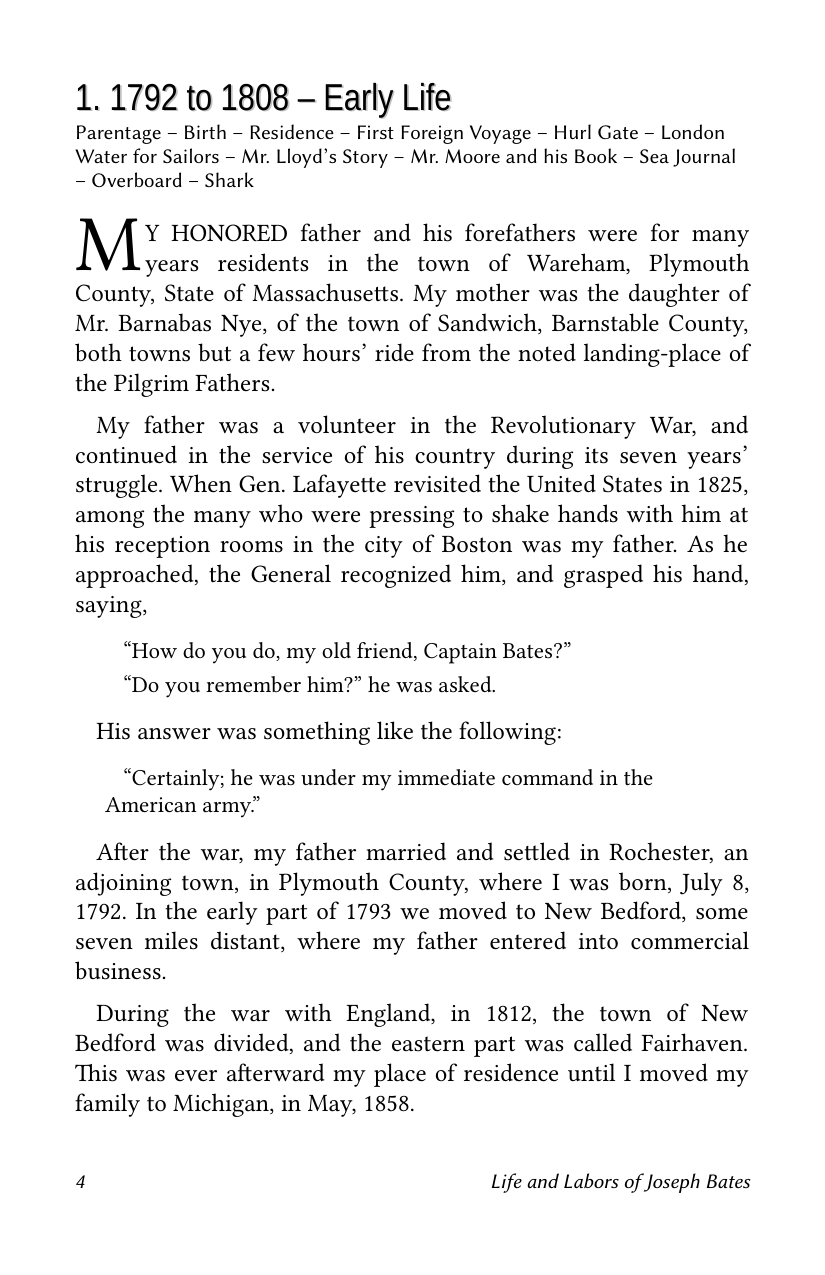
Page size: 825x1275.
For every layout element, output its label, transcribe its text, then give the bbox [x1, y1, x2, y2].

text During the war with England, in 1812, the town of New Bedford was divided, and the eastern part was called Fairhaven. This was ever afterward my place of residence until I moved my family to Michigan, in May, 1858. [75, 999, 750, 1117]
title 1792 to 1808 – Early Life [75, 75, 750, 118]
text “How do you do, my old friend, Captain Bates?” [105, 638, 720, 664]
text MY HONORED father and his forefathers were for many years residents in the town of Wareham, Plymouth County, State of Massachusetts. My mother was the daughter of Mr. Barnabas Nye, of the town of Sandwich, Barnstable County, both towns but a few hours’ ride from the noted landing-place of the Pilgrim Fathers. [75, 219, 750, 397]
text “Do you remember him?” he was asked. [105, 671, 720, 698]
text “Certainly; he was under my immediate command in the American army.” [105, 765, 720, 818]
text His answer was something like the following: [75, 717, 750, 745]
text After the war, my father married and settled in Rochester, an adjoining town, in Plymouth County, where I was born, July 8, 1792. In the early part of 1793 we moved to New Bedford, some seven miles distant, where my father entered into commercial business. [75, 838, 750, 986]
text My father was a volunteer in the Revolutionary War, and continued in the service of his country during its seven years’ struggle. When Gen. Lafayette revisited the United States in 1825, among the many who were pressing to shake hands with him at his reception rooms in the city of Boston was my father. As he approached, the General recognized him, and grasped his hand, saying, [75, 411, 750, 619]
text Parentage – Birth – Residence – First Foreign Voyage – Hurl Gate – London Water for Sailors – Mr. Lloyd’s Story – Mr. Moore and his Book – Sea Journal – Overboard – Shark [75, 121, 750, 192]
